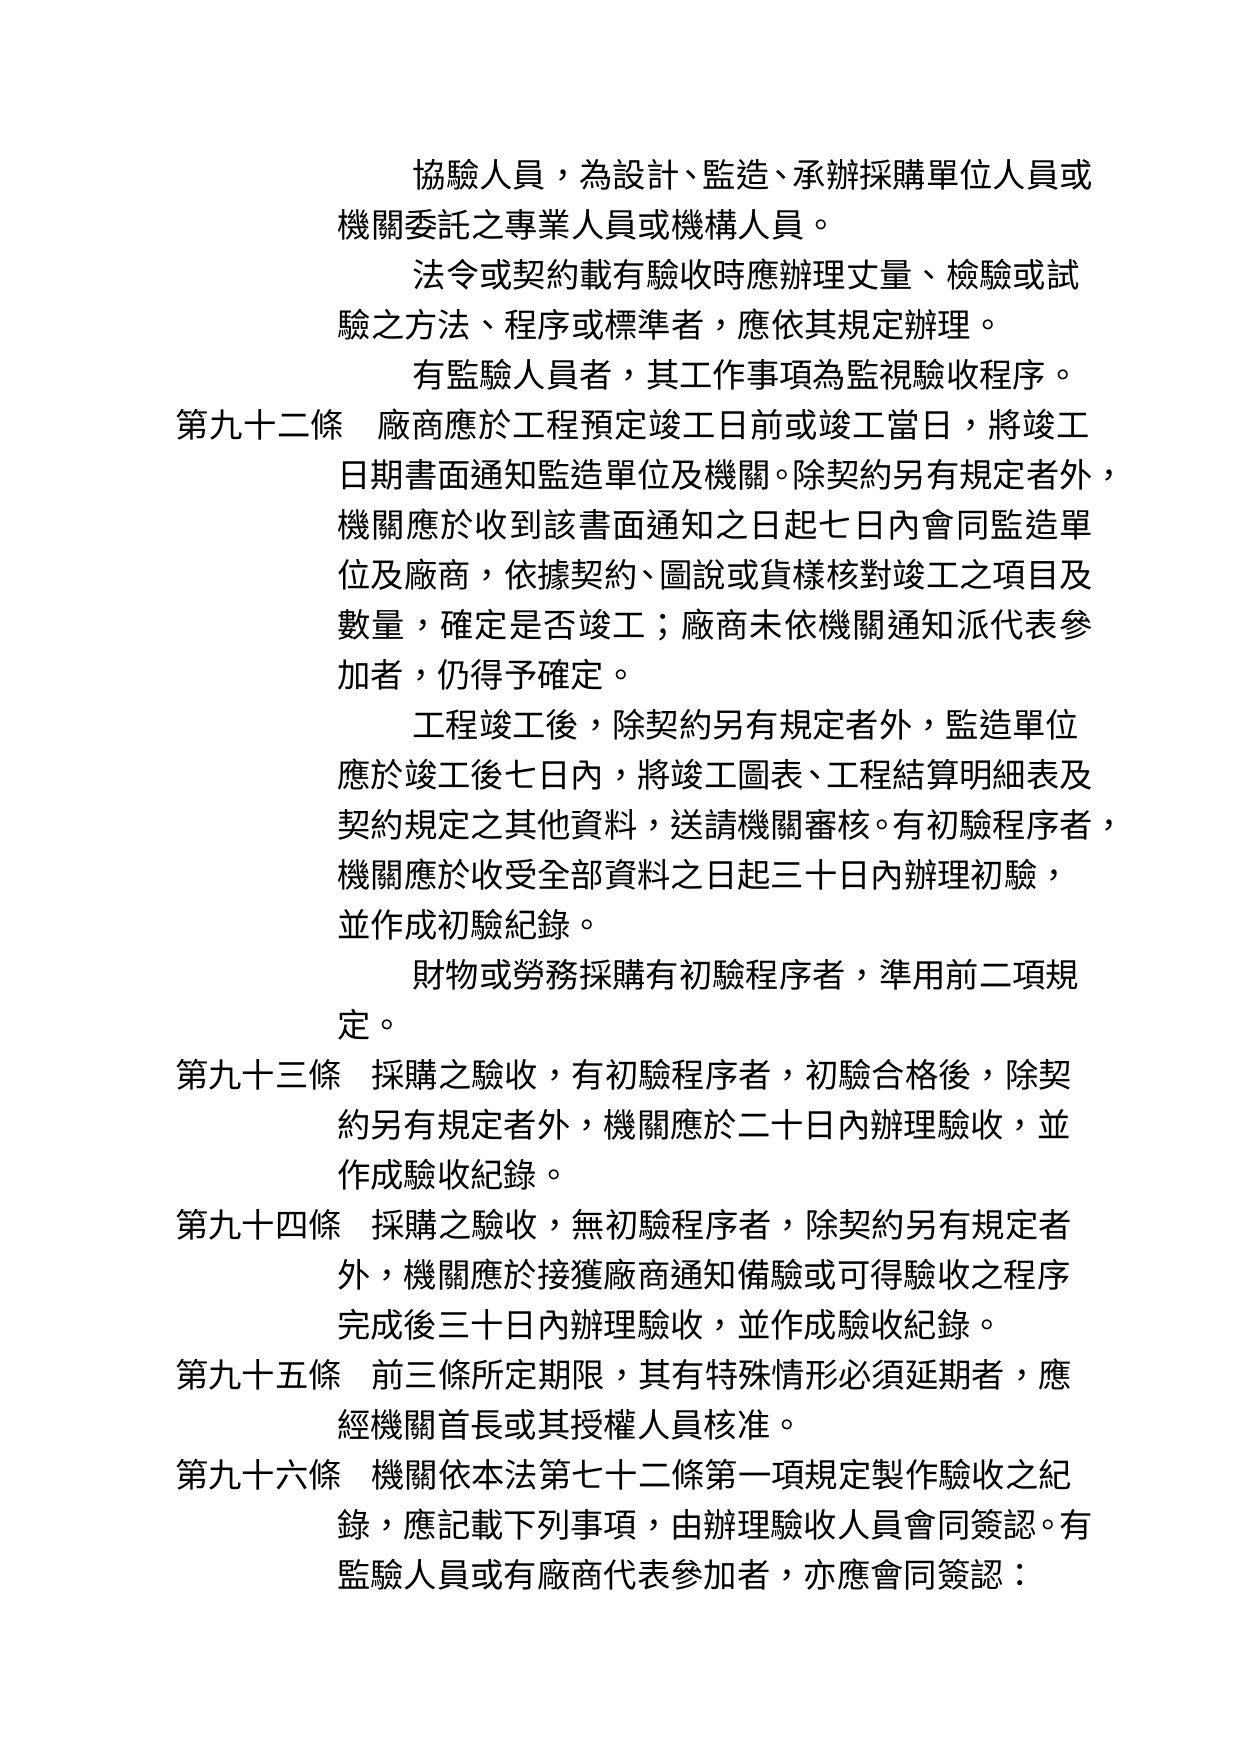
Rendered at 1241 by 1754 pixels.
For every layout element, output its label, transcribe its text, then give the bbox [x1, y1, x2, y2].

text 協驗人員，為設計、監造、承辦採購單位人員或機關委託之專業人員或機構人員。 [337, 148, 1092, 248]
text 第九十五條 前三條所定期限，其有特殊情形必須延期者，應經機關首長或其授權人員核准。 [175, 1348, 1092, 1448]
text 第九十四條 採購之驗收，無初驗程序者，除契約另有規定者外，機關應於接獲廠商通知備驗或可得驗收之程序完成後三十日內辦理驗收，並作成驗收紀錄。 [175, 1198, 1092, 1348]
text 第九十三條 採購之驗收，有初驗程序者，初驗合格後，除契約另有規定者外，機關應於二十日內辦理驗收，並作成驗收紀錄。 [175, 1048, 1092, 1198]
text 有監驗人員者，其工作事項為監視驗收程序。 [337, 348, 1092, 398]
text 法令或契約載有驗收時應辦理丈量、檢驗或試驗之方法、程序或標準者，應依其規定辦理。 [337, 248, 1092, 348]
text 工程竣工後，除契約另有規定者外，監造單位應於竣工後七日內，將竣工圖表、工程結算明細表及契約規定之其他資料，送請機關審核。有初驗程序者，機關應於收受全部資料之日起三十日內辦理初驗，並作成初驗紀錄。 [337, 698, 1092, 948]
text 第九十六條 機關依本法第七十二條第一項規定製作驗收之紀錄，應記載下列事項，由辦理驗收人員會同簽認。有監驗人員或有廠商代表參加者，亦應會同簽認： [175, 1448, 1092, 1598]
text 第九十二條 廠商應於工程預定竣工日前或竣工當日，將竣工日期書面通知監造單位及機關。除契約另有規定者外，機關應於收到該書面通知之日起七日內會同監造單位及廠商，依據契約、圖說或貨樣核對竣工之項目及數量，確定是否竣工；廠商未依機關通知派代表參加者，仍得予確定。 [175, 398, 1092, 698]
text 財物或勞務採購有初驗程序者，準用前二項規定。 [337, 948, 1092, 1048]
